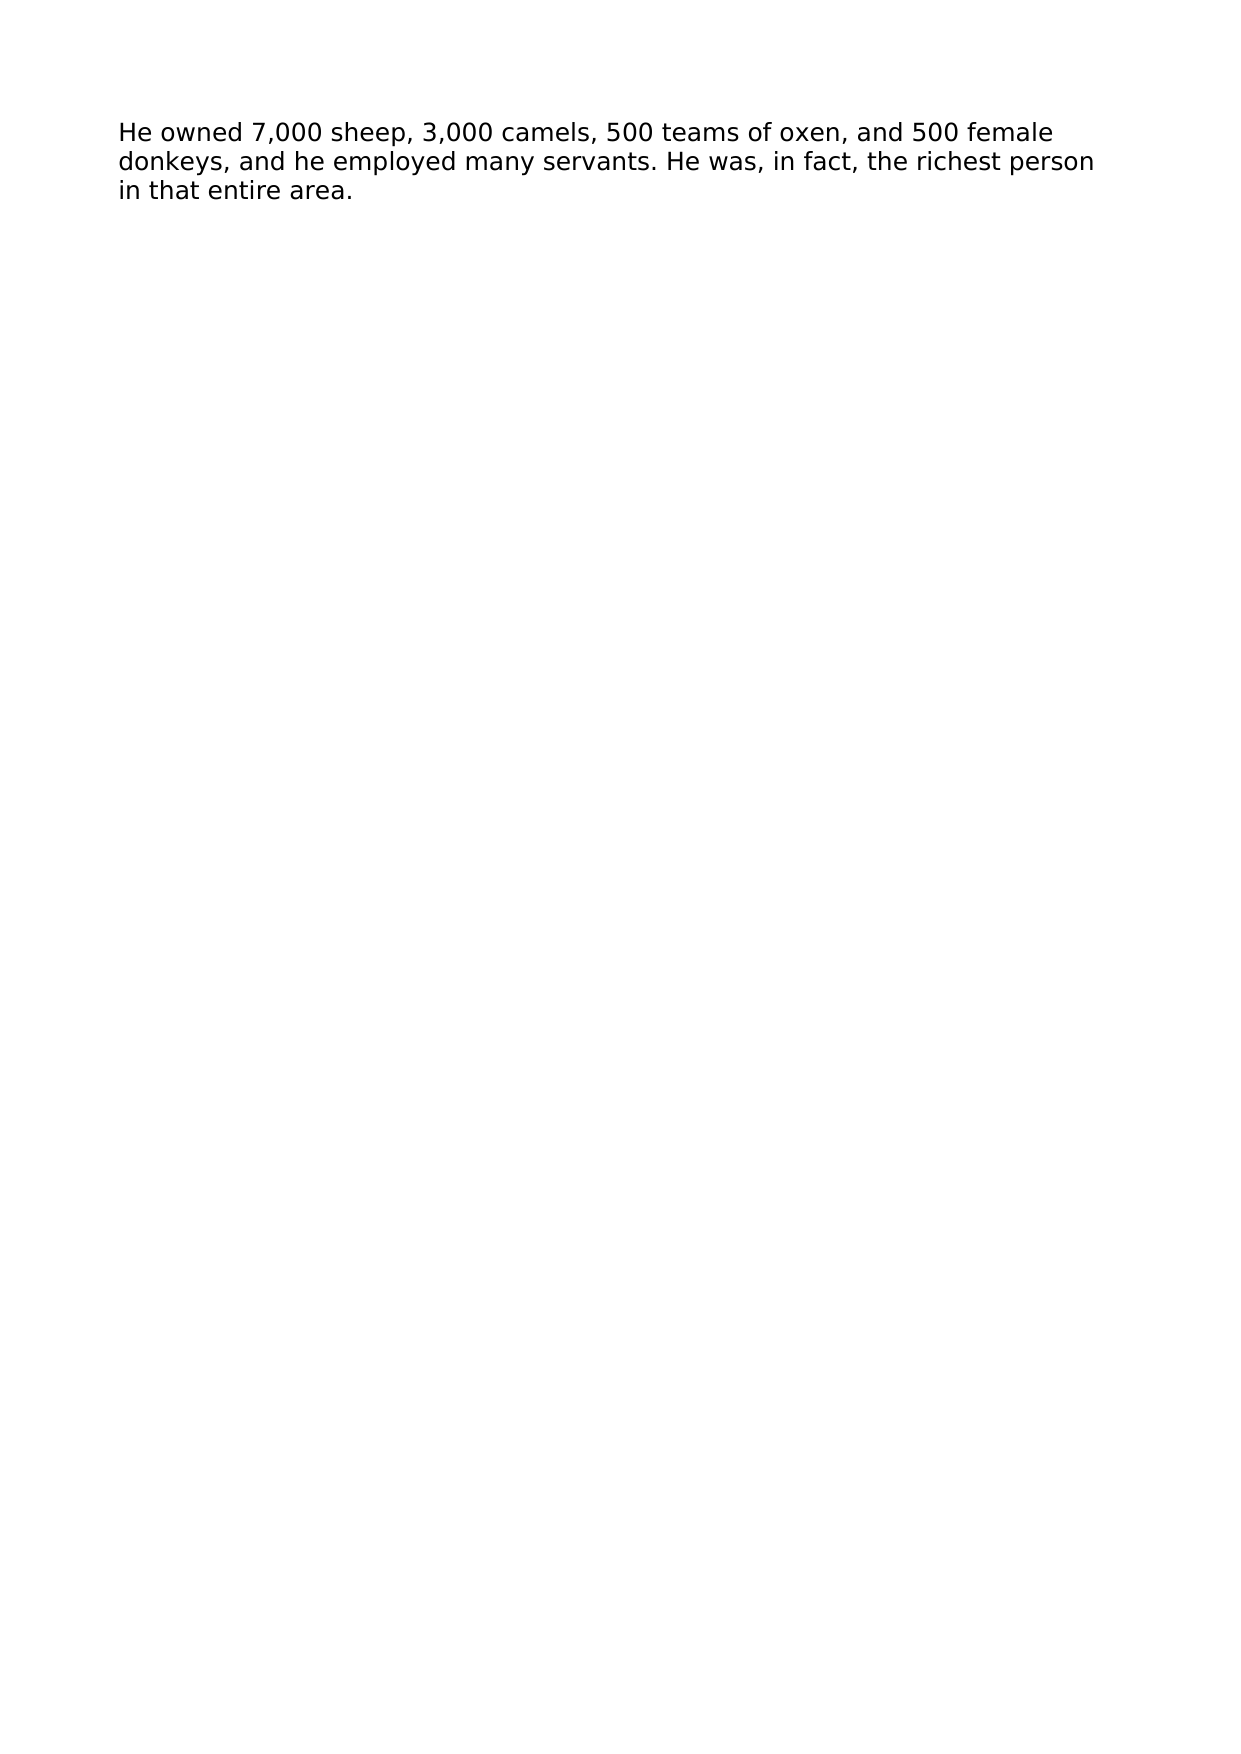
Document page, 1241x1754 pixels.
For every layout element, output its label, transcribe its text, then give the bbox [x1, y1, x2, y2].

text He owned 7,000 sheep, 3,000 camels, 500 teams of oxen, and 500 female donkeys, and he employed many servants. He was, in fact, the richest person in that entire area. [118, 118, 1122, 206]
